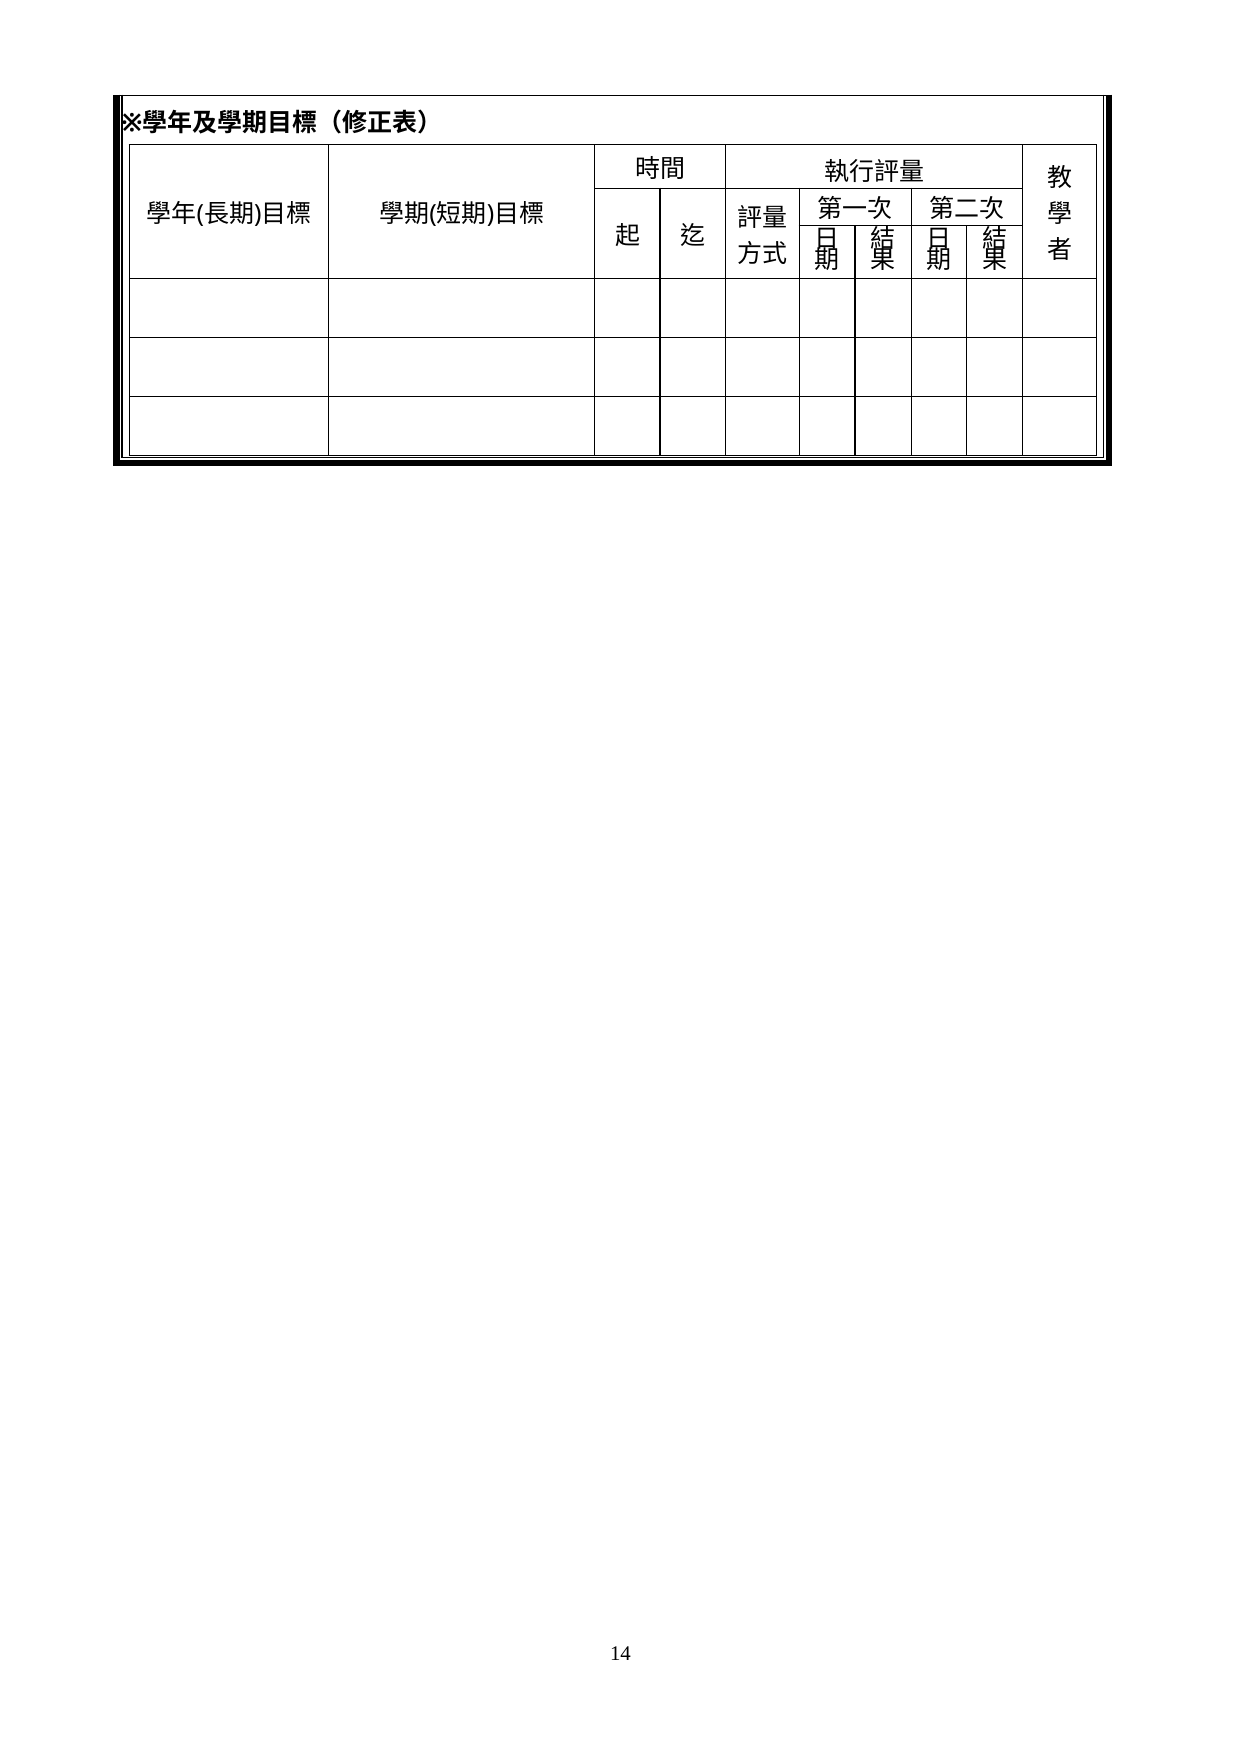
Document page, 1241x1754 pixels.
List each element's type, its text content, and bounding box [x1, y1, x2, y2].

table_cell [967, 279, 1022, 337]
table_cell [1023, 279, 1096, 337]
table_cell 日期 [800, 226, 854, 278]
table_cell [1023, 397, 1096, 455]
table_header 教 學 者 [1023, 145, 1096, 278]
table_cell [130, 397, 328, 455]
table_cell [661, 397, 725, 455]
table_cell [329, 279, 594, 337]
table_cell 結果 [967, 226, 1022, 278]
table_cell [329, 397, 594, 455]
table_cell [800, 397, 854, 455]
table_cell [856, 397, 911, 455]
table_cell 結果 [856, 226, 911, 278]
table_header 執行評量 [726, 145, 1022, 188]
table_header 學年(長期)目標 [130, 145, 328, 278]
table_cell [726, 338, 799, 396]
table_cell 日期 [912, 226, 966, 278]
table_cell ※學年及學期目標（修正表） [123, 96, 1103, 456]
table_cell [595, 279, 659, 337]
table_cell [800, 338, 854, 396]
table_header 學期(短期)目標 [329, 145, 594, 278]
table_cell 第一次 [800, 189, 911, 225]
table_cell 迄 [661, 189, 725, 278]
table_cell [912, 279, 966, 337]
table_cell [1023, 338, 1096, 396]
table_cell [595, 338, 659, 396]
table_cell [595, 397, 659, 455]
table_cell 評量 方式 [726, 189, 799, 278]
table_cell 起 [595, 189, 659, 278]
table_cell [329, 338, 594, 396]
table_cell [912, 338, 966, 396]
table_cell [726, 397, 799, 455]
table_cell [912, 397, 966, 455]
table_cell [800, 279, 854, 337]
table_cell [726, 279, 799, 337]
table_cell 第二次 [912, 189, 1022, 225]
table_cell [130, 279, 328, 337]
table_cell [661, 279, 725, 337]
table_cell [967, 397, 1022, 455]
table_cell [856, 279, 911, 337]
table_cell [661, 338, 725, 396]
table_header 時間 [595, 145, 725, 188]
table_cell [856, 338, 911, 396]
table_cell [967, 338, 1022, 396]
table_cell [130, 338, 328, 396]
